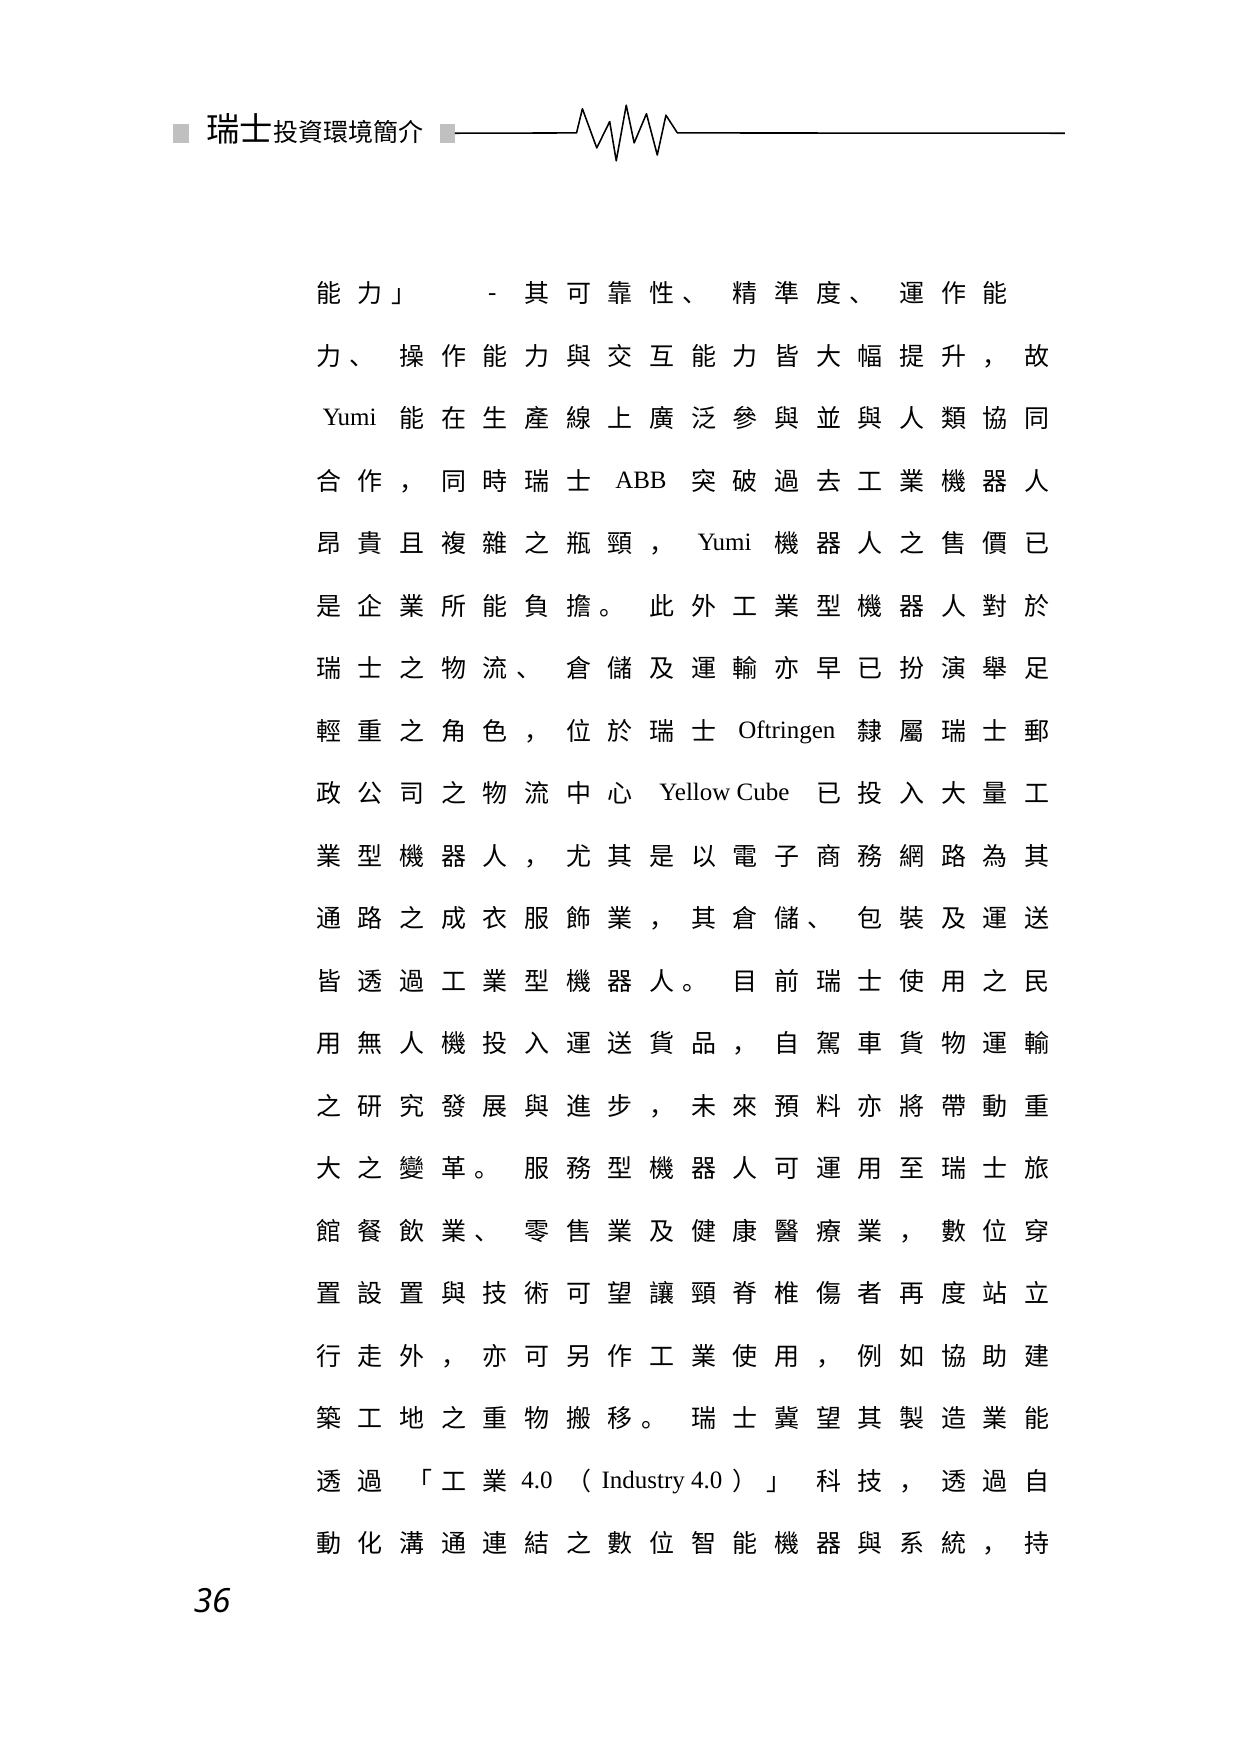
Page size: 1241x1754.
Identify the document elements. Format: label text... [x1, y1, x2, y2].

text 能力」 - 其可靠性、精準度、運作能力、操作能力與交互能力皆大幅提升，故Yumi能在生產線上廣泛參與並與人類協同合作，同時瑞士ABB突破過去工業機器人昂貴且複雜之瓶頸，Yumi機器人之售價已是企業所能負擔。此外工業型機器人對於瑞士之物流、倉儲及運輸亦早已扮演舉足輕重之角色，位於瑞士Oftringen隸屬瑞士郵政公司之物流中心Yellow Cube已投入大量工業型機器人，尤其是以電子商務網路為其通路之成衣服飾業，其倉儲、包裝及運送皆透過工業型機器人。目前瑞士使用之民用無人機投入運送貨品，自駕車貨物運輸之研究發展與進步，未來預料亦將帶動重大之變革。服務型機器人可運用至瑞士旅館餐飲業、零售業及健康醫療業，數位穿置設置與技術可望讓頸脊椎傷者再度站立行走外，亦可另作工業使用，例如協助建築工地之重物搬移。瑞士冀望其製造業能透過「工業4.0（Industry 4.0）」科技，透過自動化溝通連結之數位智能機器與系統，持 [281, 250, 1058, 1563]
